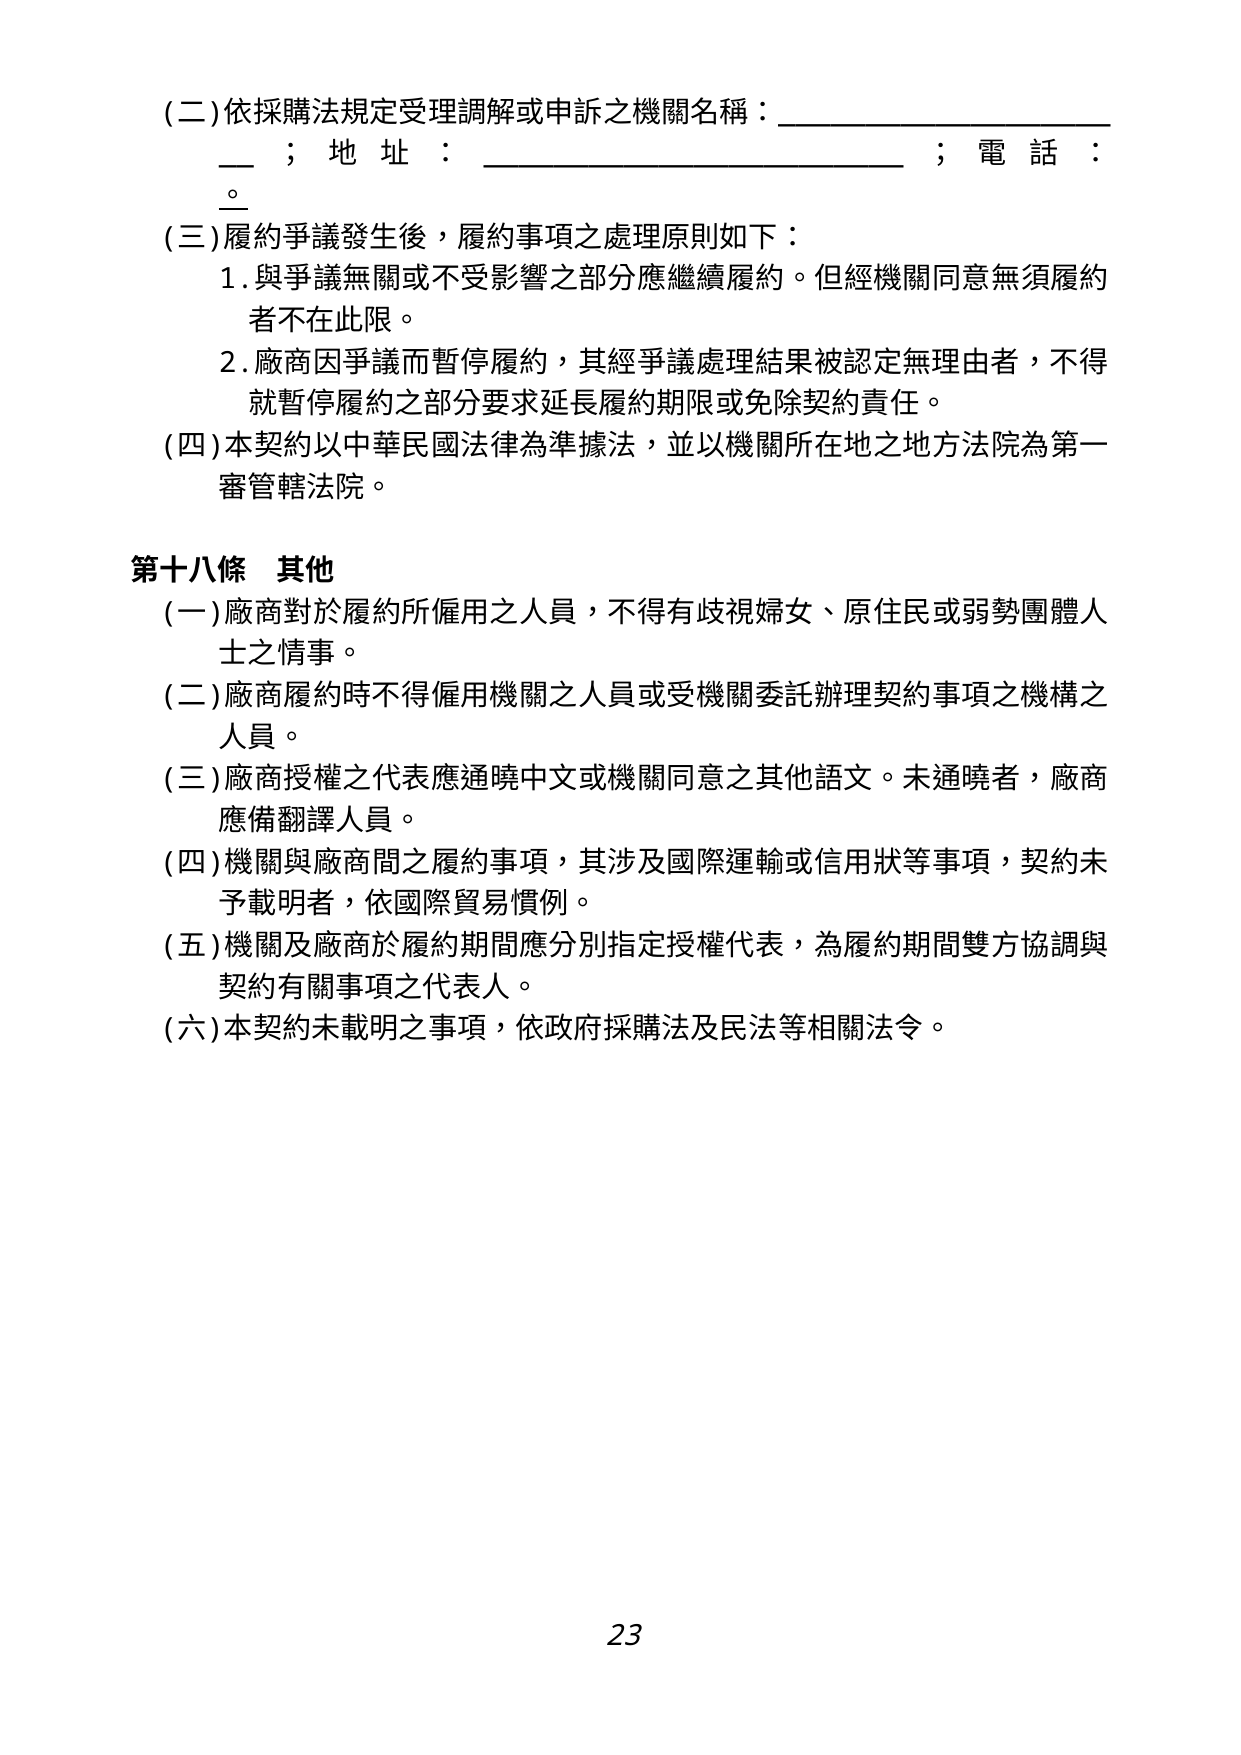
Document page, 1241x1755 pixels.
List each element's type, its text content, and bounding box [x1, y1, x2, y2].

text (四)機關與廠商間之履約事項，其涉及國際運輸或信用狀等事項，契約未予載明者，依國際貿易慣例。 [159, 839, 1110, 922]
text (一)廠商對於履約所僱用之人員，不得有歧視婦女、原住民或弱勢團體人士之情事。 [159, 589, 1110, 672]
text 1.與爭議無關或不受影響之部分應繼續履約。但經機關同意無須履約者不在此限。 [218, 255, 1110, 339]
text 2.廠商因爭議而暫停履約，其經爭議處理結果被認定無理由者，不得就暫停履約之部分要求延長履約期限或免除契約責任。 [218, 339, 1110, 422]
text 第十八條 其他 [130, 547, 1110, 589]
text (二)依採購法規定受理調解或申訴之機關名稱：_____________________；地址：________________________；電話： 。 [159, 89, 1110, 214]
text (三)履約爭議發生後，履約事項之處理原則如下： [159, 214, 1110, 255]
text (六)本契約未載明之事項，依政府採購法及民法等相關法令。 [159, 1005, 1110, 1047]
text (二)廠商履約時不得僱用機關之人員或受機關委託辦理契約事項之機構之人員。 [159, 672, 1110, 755]
text (三)廠商授權之代表應通曉中文或機關同意之其他語文。未通曉者，廠商應備翻譯人員。 [159, 755, 1110, 839]
text (五)機關及廠商於履約期間應分別指定授權代表，為履約期間雙方協調與契約有關事項之代表人。 [159, 922, 1110, 1005]
text (四)本契約以中華民國法律為準據法，並以機關所在地之地方法院為第一審管轄法院。 [159, 422, 1110, 505]
